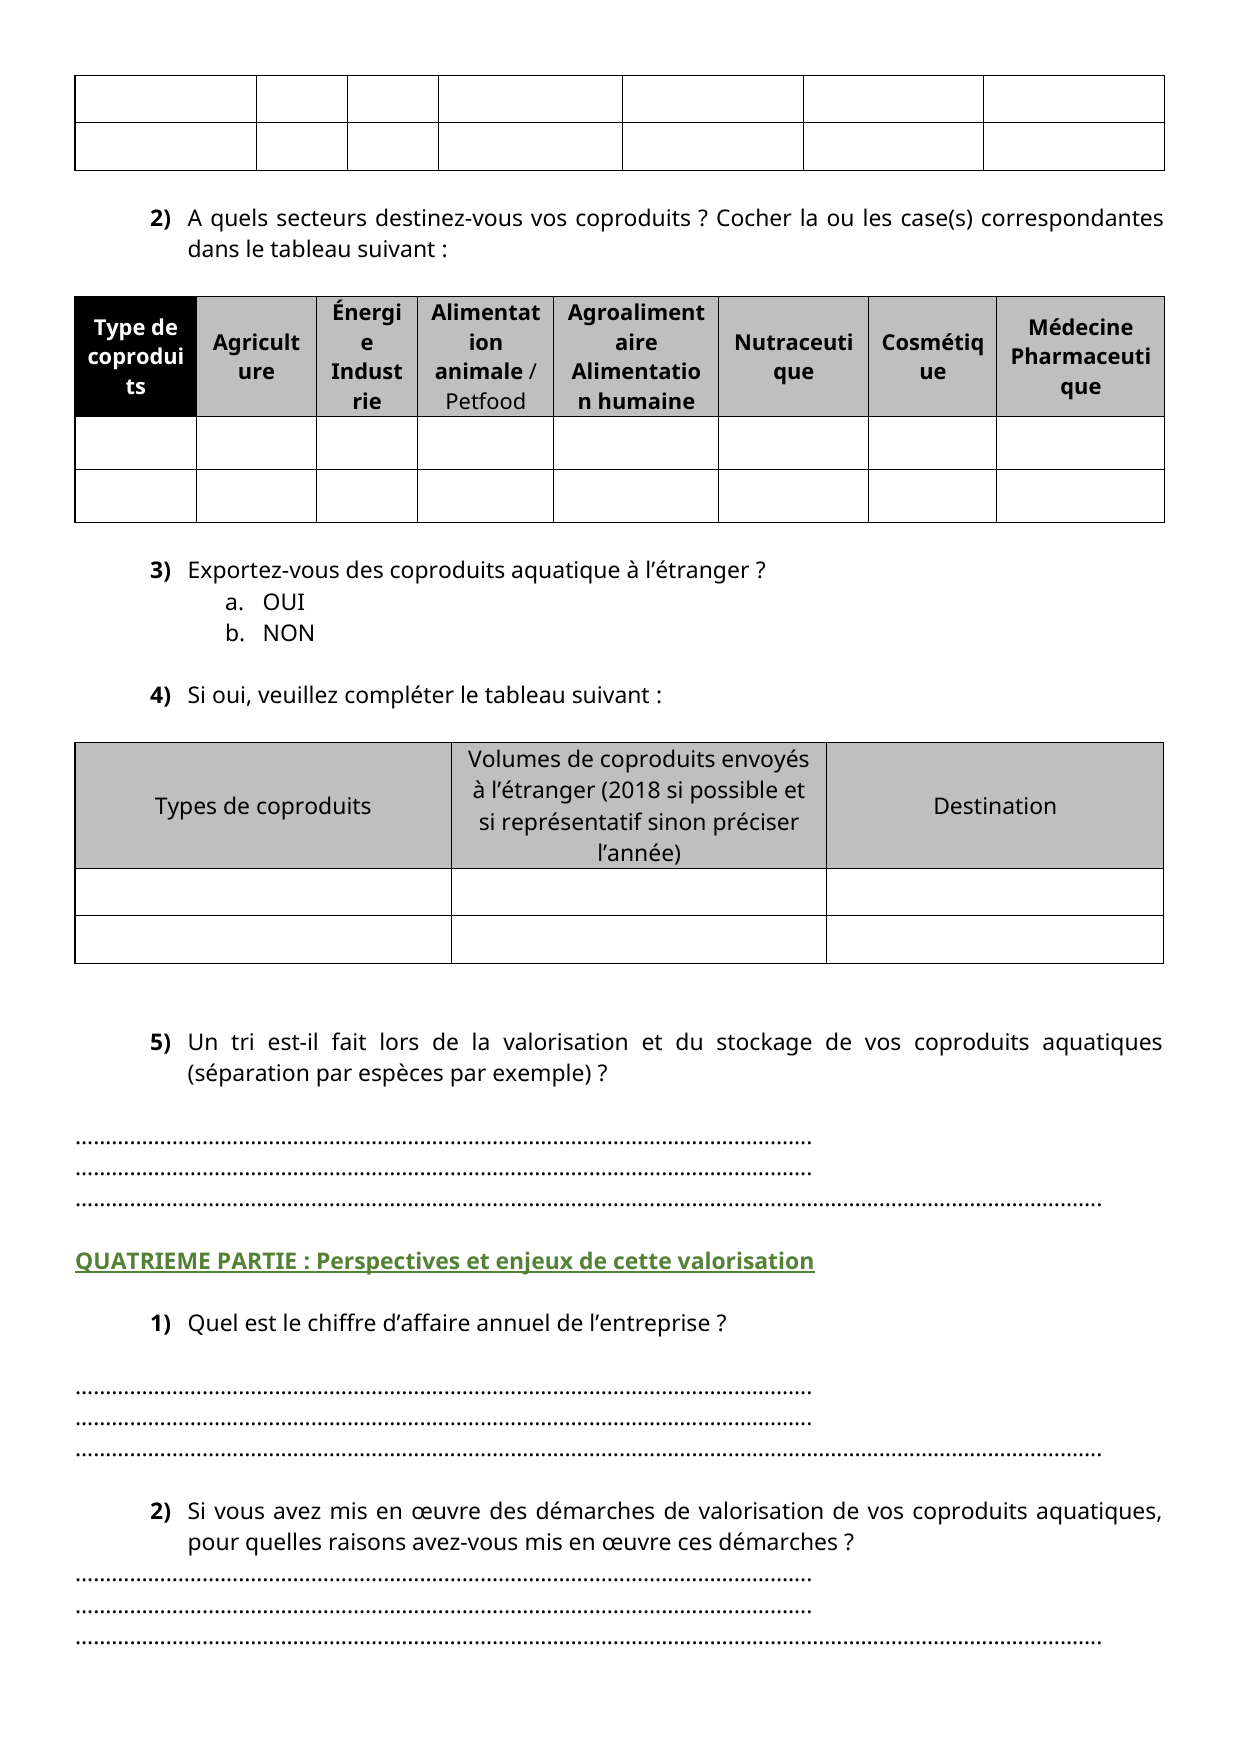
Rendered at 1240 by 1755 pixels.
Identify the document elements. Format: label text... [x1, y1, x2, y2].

table_cell [827, 869, 1163, 915]
table_cell [554, 470, 718, 522]
table_header Médecine Pharmaceutique [997, 297, 1164, 416]
table_cell [804, 123, 983, 169]
table_header Agriculture [197, 297, 316, 416]
table_cell [452, 869, 826, 915]
table_cell [76, 417, 196, 469]
table_cell [869, 417, 996, 469]
table_cell [197, 417, 316, 469]
table_cell [76, 76, 256, 122]
text …………………………………………………….…………………………………………………….…………………………………………………….…………………………………………………….………………………………………………………………………………………………………….…………………………………………. [75, 1370, 1164, 1463]
table_cell [439, 123, 622, 169]
table_cell [719, 417, 868, 469]
table_cell [257, 76, 347, 122]
text QUATRIEME PARTIE : Perspectives et enjeux de cette valorisation [75, 1245, 1164, 1276]
table_cell [76, 123, 256, 169]
table_cell [623, 76, 803, 122]
list OUI [225, 586, 1164, 617]
table_header Destination [827, 743, 1163, 868]
table_header Cosmétique [869, 297, 996, 416]
table_cell [452, 916, 826, 962]
table_header Types de coproduits [76, 743, 451, 868]
table_header Nutraceutique [719, 297, 868, 416]
table_cell [76, 470, 196, 522]
table_header Alimentation animale / Petfood [418, 297, 553, 416]
table_cell [439, 76, 622, 122]
table_cell [76, 869, 451, 915]
table_cell [554, 417, 718, 469]
table_cell [804, 76, 983, 122]
list Un tri est-il fait lors de la valorisation et du stockage de vos coproduits aquatiques (séparation par espèces par exemple) ? [150, 1026, 1164, 1088]
list Quel est le chiffre d’affaire annuel de l’entreprise ? [150, 1307, 1164, 1338]
table_cell [197, 470, 316, 522]
table_cell [869, 470, 996, 522]
table_cell [984, 76, 1164, 122]
table_cell [76, 916, 451, 962]
table_header Agroalimentaire Alimentation humaine [554, 297, 718, 416]
list A quels secteurs destinez-vous vos coproduits ? Cocher la ou les case(s) correspondantes dans le tableau suivant : [150, 202, 1164, 264]
table_cell [418, 417, 553, 469]
table_cell [317, 470, 417, 522]
table_cell [317, 417, 417, 469]
text …………………………………………………….…………………………………………………….…………………………………………………….…………………………………………………….………………………………………………………………………………………………………….…………………………………………. [75, 1557, 1164, 1651]
table_cell [257, 123, 347, 169]
list NON [225, 617, 1164, 648]
table_header Volumes de coproduits envoyés à l’étranger (2018 si possible et si représentatif sinon préciser l’année) [452, 743, 826, 868]
table_cell [418, 470, 553, 522]
table_cell [348, 76, 438, 122]
text …………………………………………………….…………………………………………………….…………………………………………………….…………………………………………………….………………………………………………………………………………………………………….…………………………………………. [75, 1120, 1164, 1213]
table_header Type de coproduits [76, 297, 196, 416]
table_cell [719, 470, 868, 522]
table_cell [984, 123, 1164, 169]
table_cell [997, 470, 1164, 522]
list Exportez-vous des coproduits aquatique à l’étranger ? [150, 554, 1164, 586]
table_cell [827, 916, 1163, 962]
table_cell [997, 417, 1164, 469]
list Si vous avez mis en œuvre des démarches de valorisation de vos coproduits aquatiques, pour quelles raisons avez-vous mis en œuvre ces démarches ? [150, 1495, 1164, 1557]
table_cell [623, 123, 803, 169]
list Si oui, veuillez compléter le tableau suivant : [150, 679, 1164, 711]
table_cell [348, 123, 438, 169]
table_header Énergie Industrie [317, 297, 417, 416]
